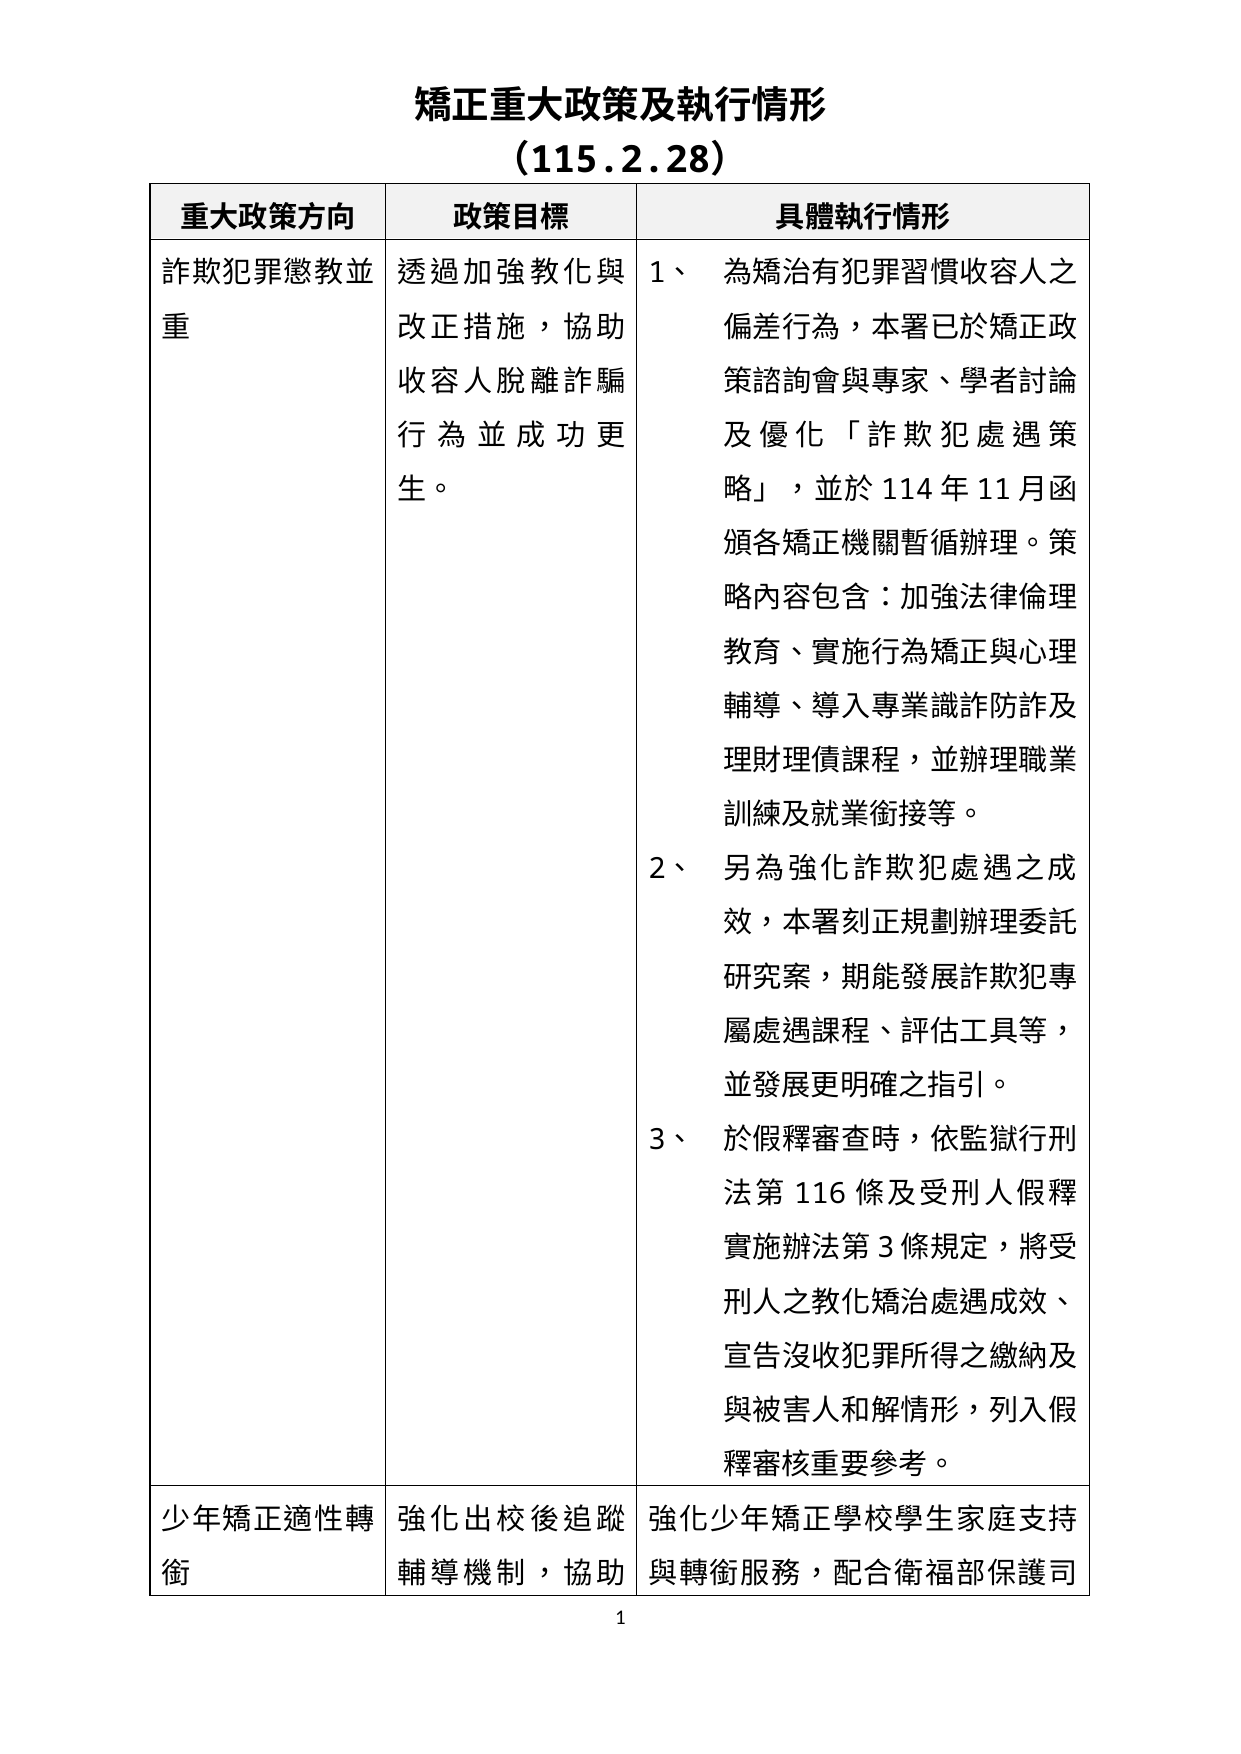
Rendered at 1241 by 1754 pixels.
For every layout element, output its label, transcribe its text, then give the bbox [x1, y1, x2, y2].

table_cell 為矯治有犯罪習慣收容人之偏差行為，本署已於矯正政策諮詢會與專家、學者討論及優化「詐欺犯處遇策略」，並於114年11月函頒各矯正機關暫循辦理。策略內容包含：加強法律倫理教育、實施行為矯正與心理輔導、導入專業識詐防詐及理財理債課程，並辦理職業訓練及就業銜接等。 另為強化詐欺犯處遇之成效，本署刻正規劃辦理委託研究案，期能發展詐欺犯專屬處遇課程、評估工具等，並發展更明確之指引。 於假釋審查時，依監獄行刑法第116條及受刑人假釋實施辦法第3條規定，將受刑人之教化矯治處遇成效、宣告沒收犯罪所得之繳納及與被害人和解情形，列入假釋審核重要參考。 [637, 240, 1089, 1485]
table_cell 少年矯正適性轉銜 [151, 1486, 385, 1595]
table_header 具體執行情形 [637, 184, 1089, 238]
text 矯正重大政策及執行情形 [150, 75, 1090, 129]
table_header 政策目標 [386, 184, 636, 238]
table_cell 強化出校後追蹤輔導機制，協助 [386, 1486, 636, 1595]
table_cell 透過加強教化與改正措施，協助收容人脫離詐騙行為並成功更生。 [386, 240, 636, 1485]
table_cell 詐欺犯罪懲教並重 [151, 240, 385, 1485]
text （115.2.28） [150, 129, 1090, 183]
table_cell 強化少年矯正學校學生家庭支持與轉銜服務，配合衛福部保護司 [637, 1486, 1089, 1595]
table_header 重大政策方向 [151, 184, 385, 238]
